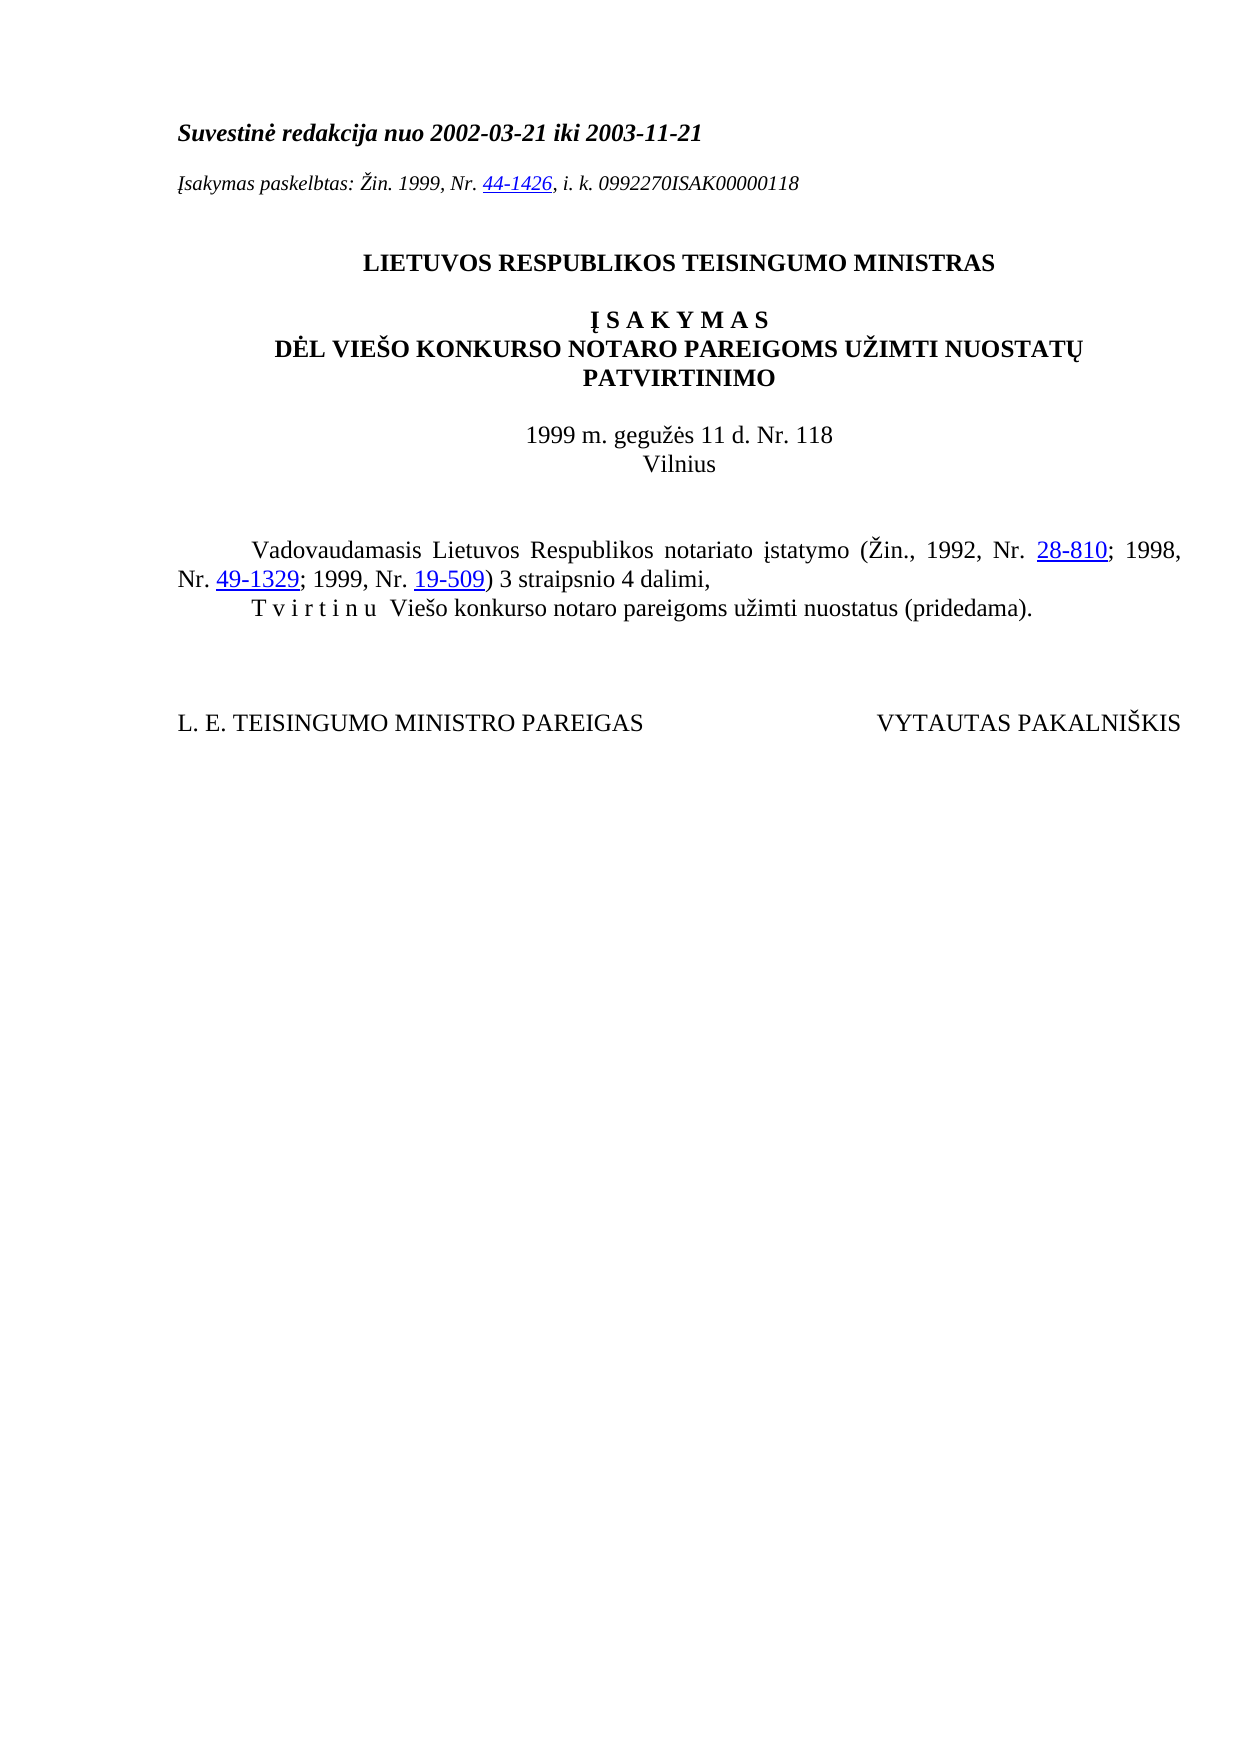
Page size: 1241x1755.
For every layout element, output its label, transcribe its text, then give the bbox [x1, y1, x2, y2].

text 1999 m. gegužės 11 d. Nr. 118 [177, 420, 1181, 449]
text DĖL VIEŠO KONKURSO NOTARO PAREIGOMS UŽIMTI NUOSTATŲ PATVIRTINIMO [177, 334, 1181, 392]
text Suvestinė redakcija nuo 2002-03-21 iki 2003-11-21 [177, 118, 1181, 147]
text Įsakymas paskelbtas: Žin. 1999, Nr. 44-1426, i. k. 0992270ISAK00000118 [177, 171, 1181, 195]
text L. E. teisingumo ministro pareigas Vytautas Pakalniškis [177, 708, 1181, 737]
text Vilnius [177, 449, 1181, 478]
text Tvirtinu Viešo konkurso notaro pareigoms užimti nuostatus (pridedama). [177, 593, 1181, 622]
text Į S A K Y M A S [177, 305, 1181, 334]
text Vadovaudamasis Lietuvos Respublikos notariato įstatymo (Žin., 1992, Nr. 28-810; 1998, Nr. 49-1329; 1999, Nr. 19-509) 3 straipsnio 4 dalimi, [177, 535, 1181, 593]
text LIETUVOS RESPUBLIKOS TEISINGUMO MINISTRAS [177, 248, 1181, 277]
